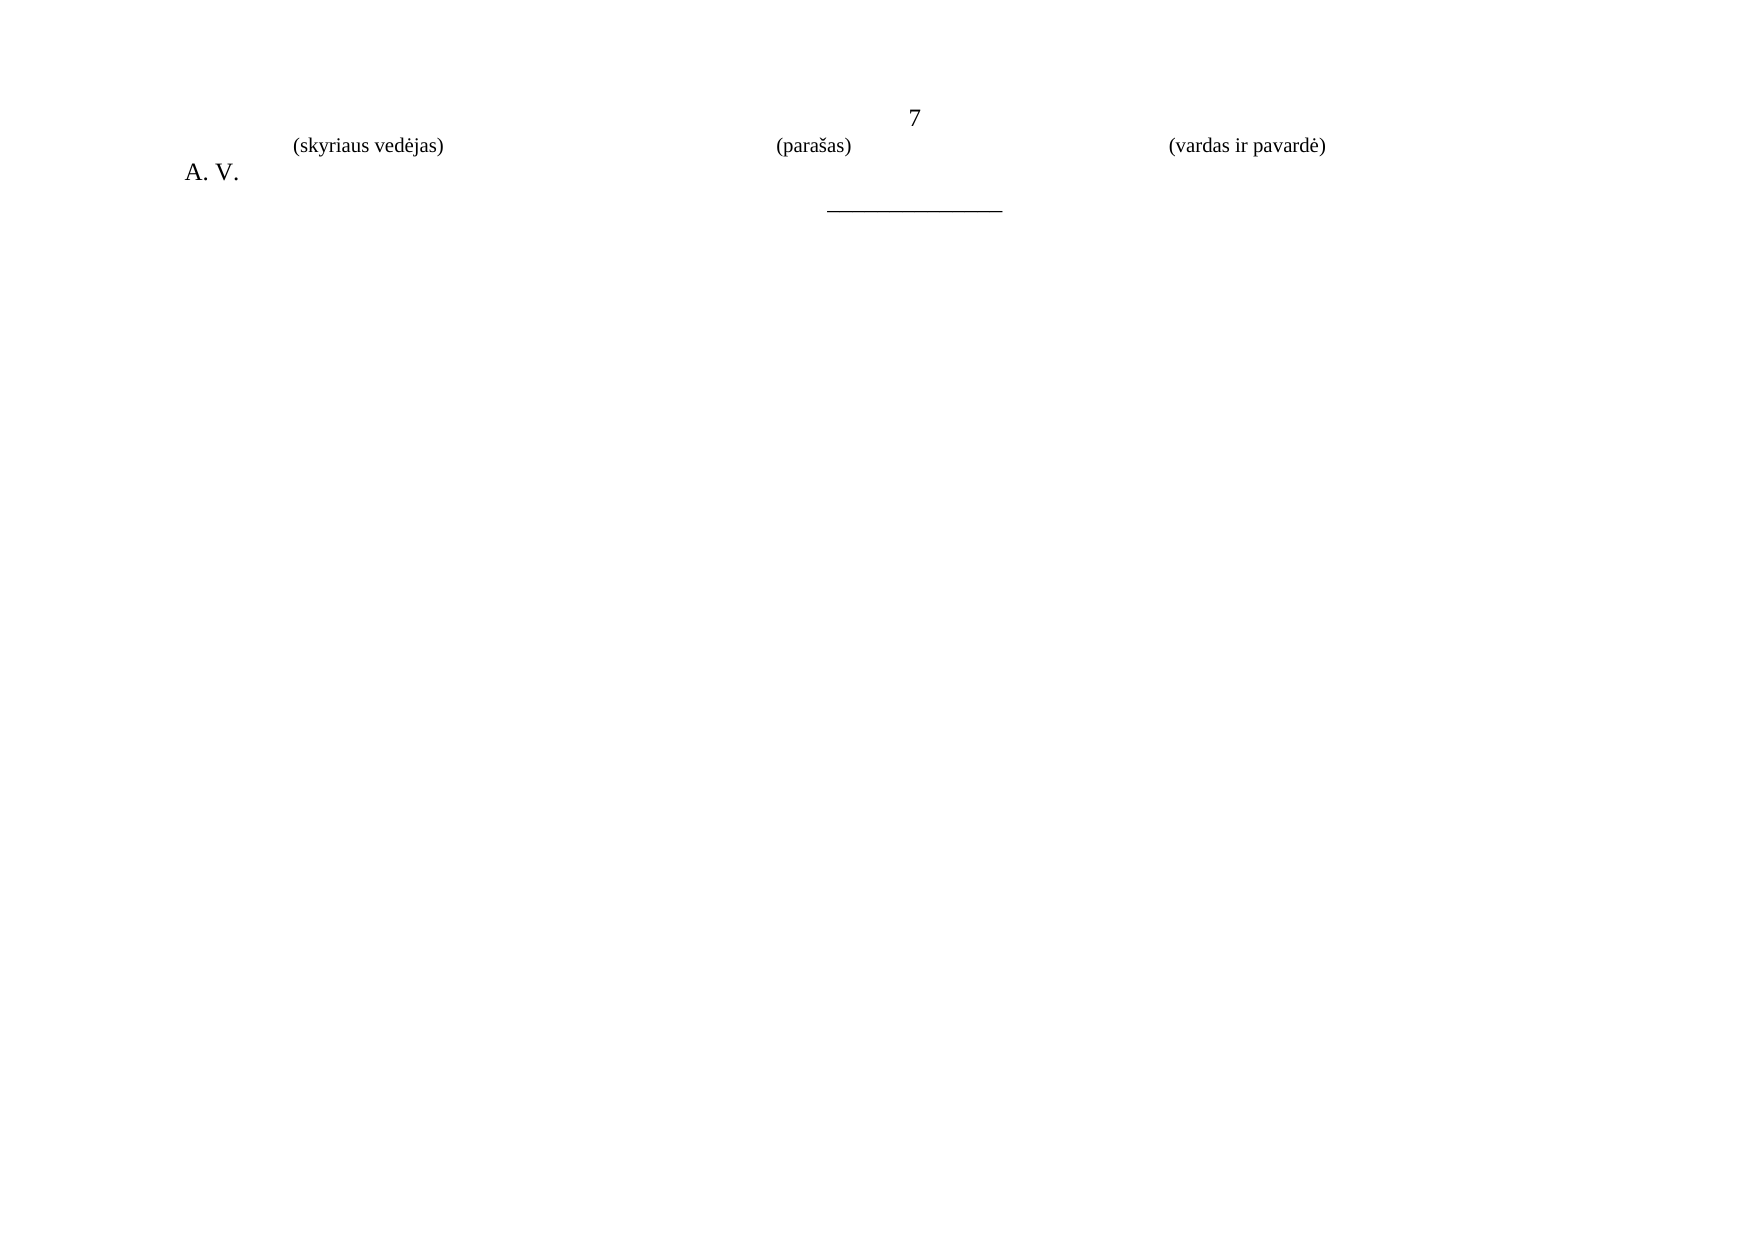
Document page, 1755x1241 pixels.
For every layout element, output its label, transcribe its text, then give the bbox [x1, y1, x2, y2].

text A. V. [184, 157, 1645, 186]
text (skyriaus vedėjas) (parašas) (vardas ir pavardė) [184, 133, 1645, 157]
text ______________ [184, 186, 1645, 214]
